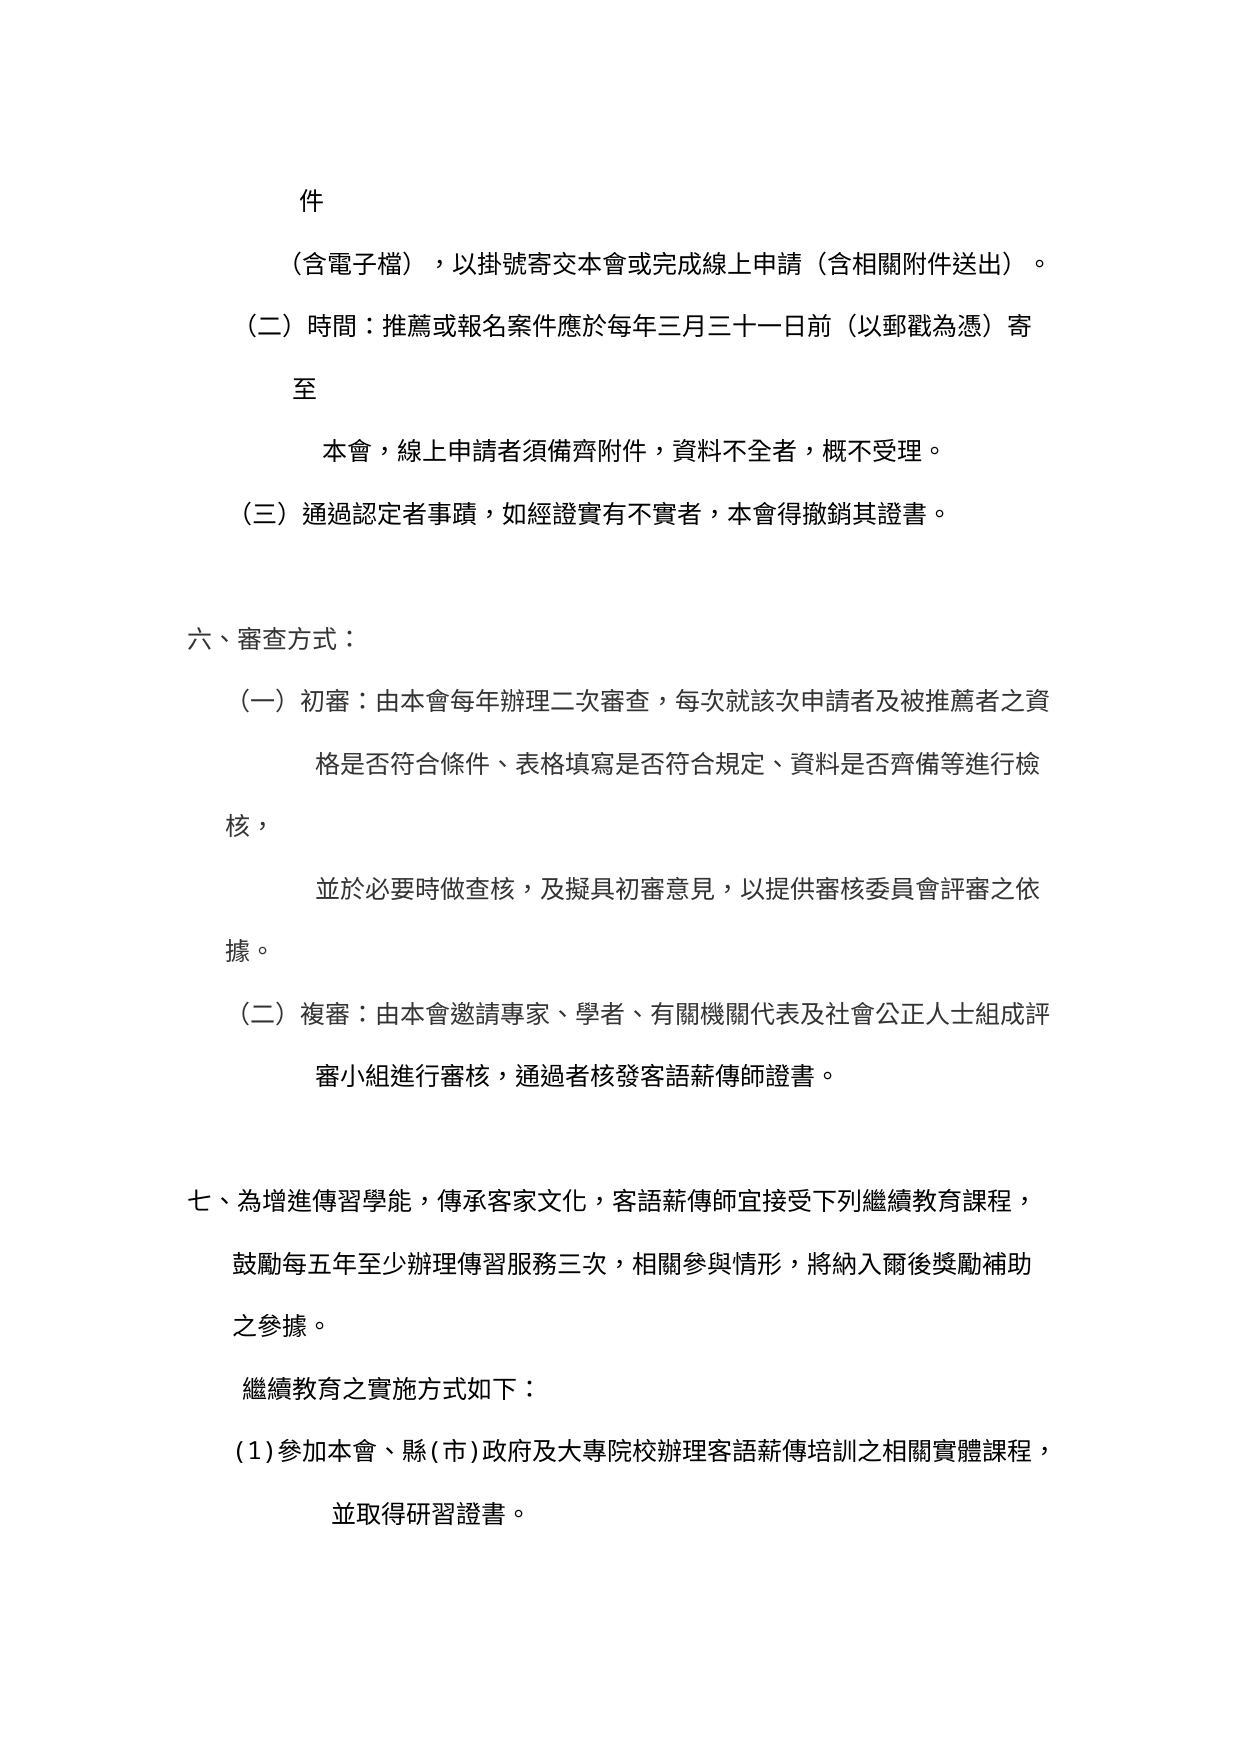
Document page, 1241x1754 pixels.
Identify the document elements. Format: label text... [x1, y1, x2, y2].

list 參加本會、縣(市)政府及大專院校辦理客語薪傳培訓之相關實體課程，並取得研習證書。 [232, 1408, 1053, 1533]
text （二）時間：推薦或報名案件應於每年三月三十一日前（以郵戳為憑）寄至 [217, 283, 1053, 408]
text （含電子檔），以掛號寄交本會或完成線上申請（含相關附件送出）。 [247, 221, 1053, 283]
text 件 [247, 158, 1053, 221]
text （三）通過認定者事蹟，如經證實有不實者，本會得撤銷其證書。 [187, 471, 1053, 533]
text 六、審查方式： （一）初審：由本會每年辦理二次審查，每次就該次申請者及被推薦者之資 格是否符合條件、表格填寫是否符合規定、資料是否齊備等進行檢核， 並於必要時做查核，及擬具初審意見，以提供審核委員會評審之依據。 （二）複審：由本會邀請專家、學者、有關機關代表及社會公正人士組成評 審小組進行審核，通過者核發客語薪傳師證書。 [187, 596, 1053, 1096]
text 繼續教育之實施方式如下： [242, 1346, 1053, 1408]
text 七、為增進傳習學能，傳承客家文化，客語薪傳師宜接受下列繼續教育課程，鼓勵每五年至少辦理傳習服務三次，相關參與情形，將納入爾後獎勵補助之參據。 [187, 1158, 1053, 1346]
text 本會，線上申請者須備齊附件，資料不全者，概不受理。 [217, 408, 1053, 471]
